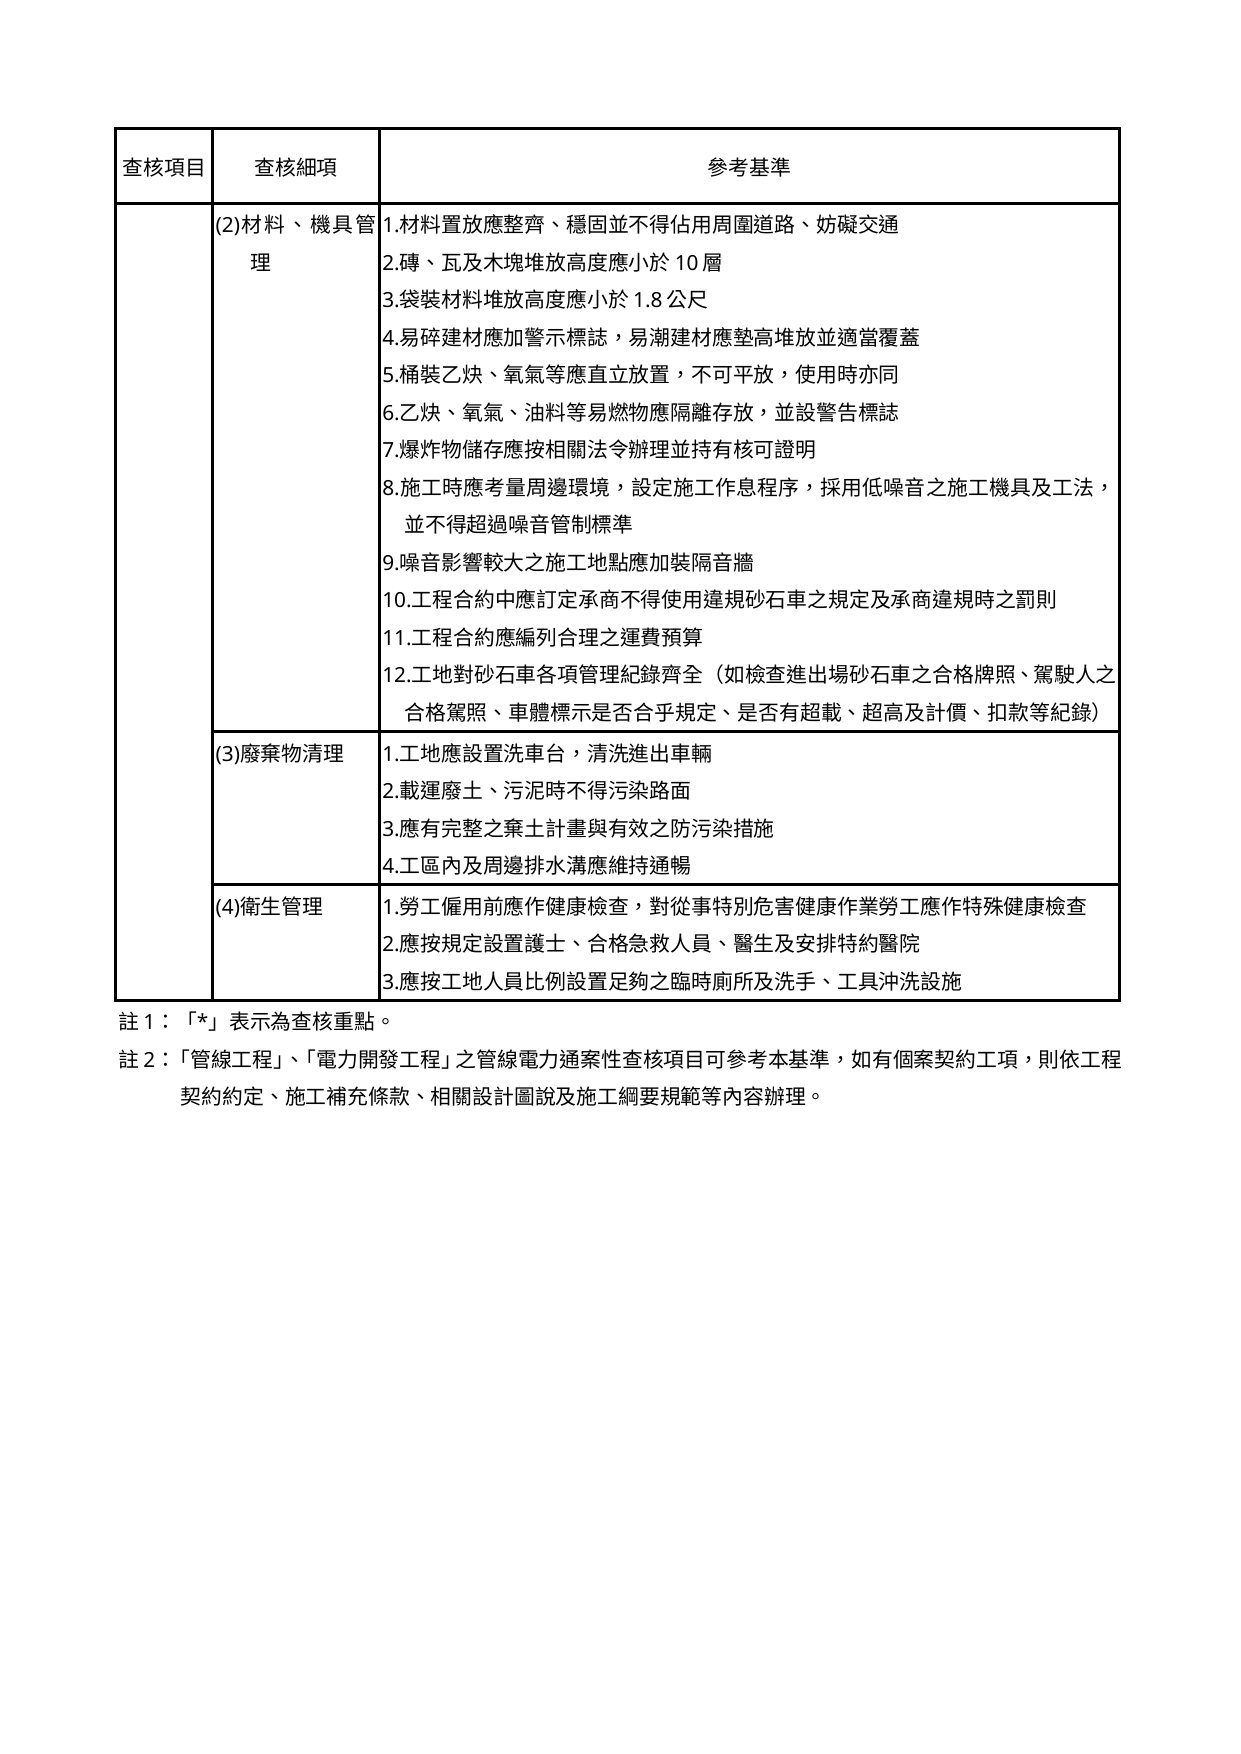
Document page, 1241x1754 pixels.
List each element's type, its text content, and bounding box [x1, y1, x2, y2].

table_cell 1.勞工僱用前應作健康檢查，對從事特別危害健康作業勞工應作特殊健康檢查 2.應按規定設置護士、合格急救人員、醫生及安排特約醫院 3.應按工地人員比例設置足夠之臨時廁所及洗手、工具沖洗設施 [381, 886, 1118, 999]
table_header 查核細項 [214, 130, 378, 202]
text 註1：「*」表示為查核重點。 [118, 1002, 1122, 1039]
table_cell [117, 205, 211, 999]
table_cell (2)材料、機具管理 [214, 205, 378, 730]
table_header 查核項目 [117, 130, 211, 202]
table_cell 1.材料置放應整齊、穩固並不得佔用周圍道路、妨礙交通 2.磚、瓦及木塊堆放高度應小於10層 3.袋裝材料堆放高度應小於1.8公尺 4.易碎建材應加警示標誌，易潮建材應墊高堆放並適當覆蓋 5.桶裝乙炔、氧氣等應直立放置，不可平放，使用時亦同 6.乙炔、氧氣、油料等易燃物應隔離存放，並設警告標誌 7.爆炸物儲存應按相關法令辦理並持有核可證明 8.施工時應考量周邊環境，設定施工作息程序，採用低噪音之施工機具及工法，並不得超過噪音管制標準 9.噪音影響較大之施工地點應加裝隔音牆 10.工程合約中應訂定承商不得使用違規砂石車之規定及承商違規時之罰則 11.工程合約應編列合理之運費預算 12.工地對砂石車各項管理紀錄齊全（如檢查進出場砂石車之合格牌照、駕駛人之合格駕照、車體標示是否合乎規定、是否有超載、超高及計價、扣款等紀錄） [381, 205, 1118, 730]
table_cell (4)衛生管理 [214, 886, 378, 999]
table_cell (3)廢棄物清理 [214, 733, 378, 883]
text 註2：「管線工程」、「電力開發工程」之管線電力通案性查核項目可參考本基準，如有個案契約工項，則依工程契約約定、施工補充條款、相關設計圖說及施工綱要規範等內容辦理。 [118, 1039, 1122, 1114]
table_cell 1.工地應設置洗車台，清洗進出車輛 2.載運廢土、污泥時不得污染路面 3.應有完整之棄土計畫與有效之防污染措施 4.工區內及周邊排水溝應維持通暢 [381, 733, 1118, 883]
table_header 參考基準 [381, 130, 1118, 202]
